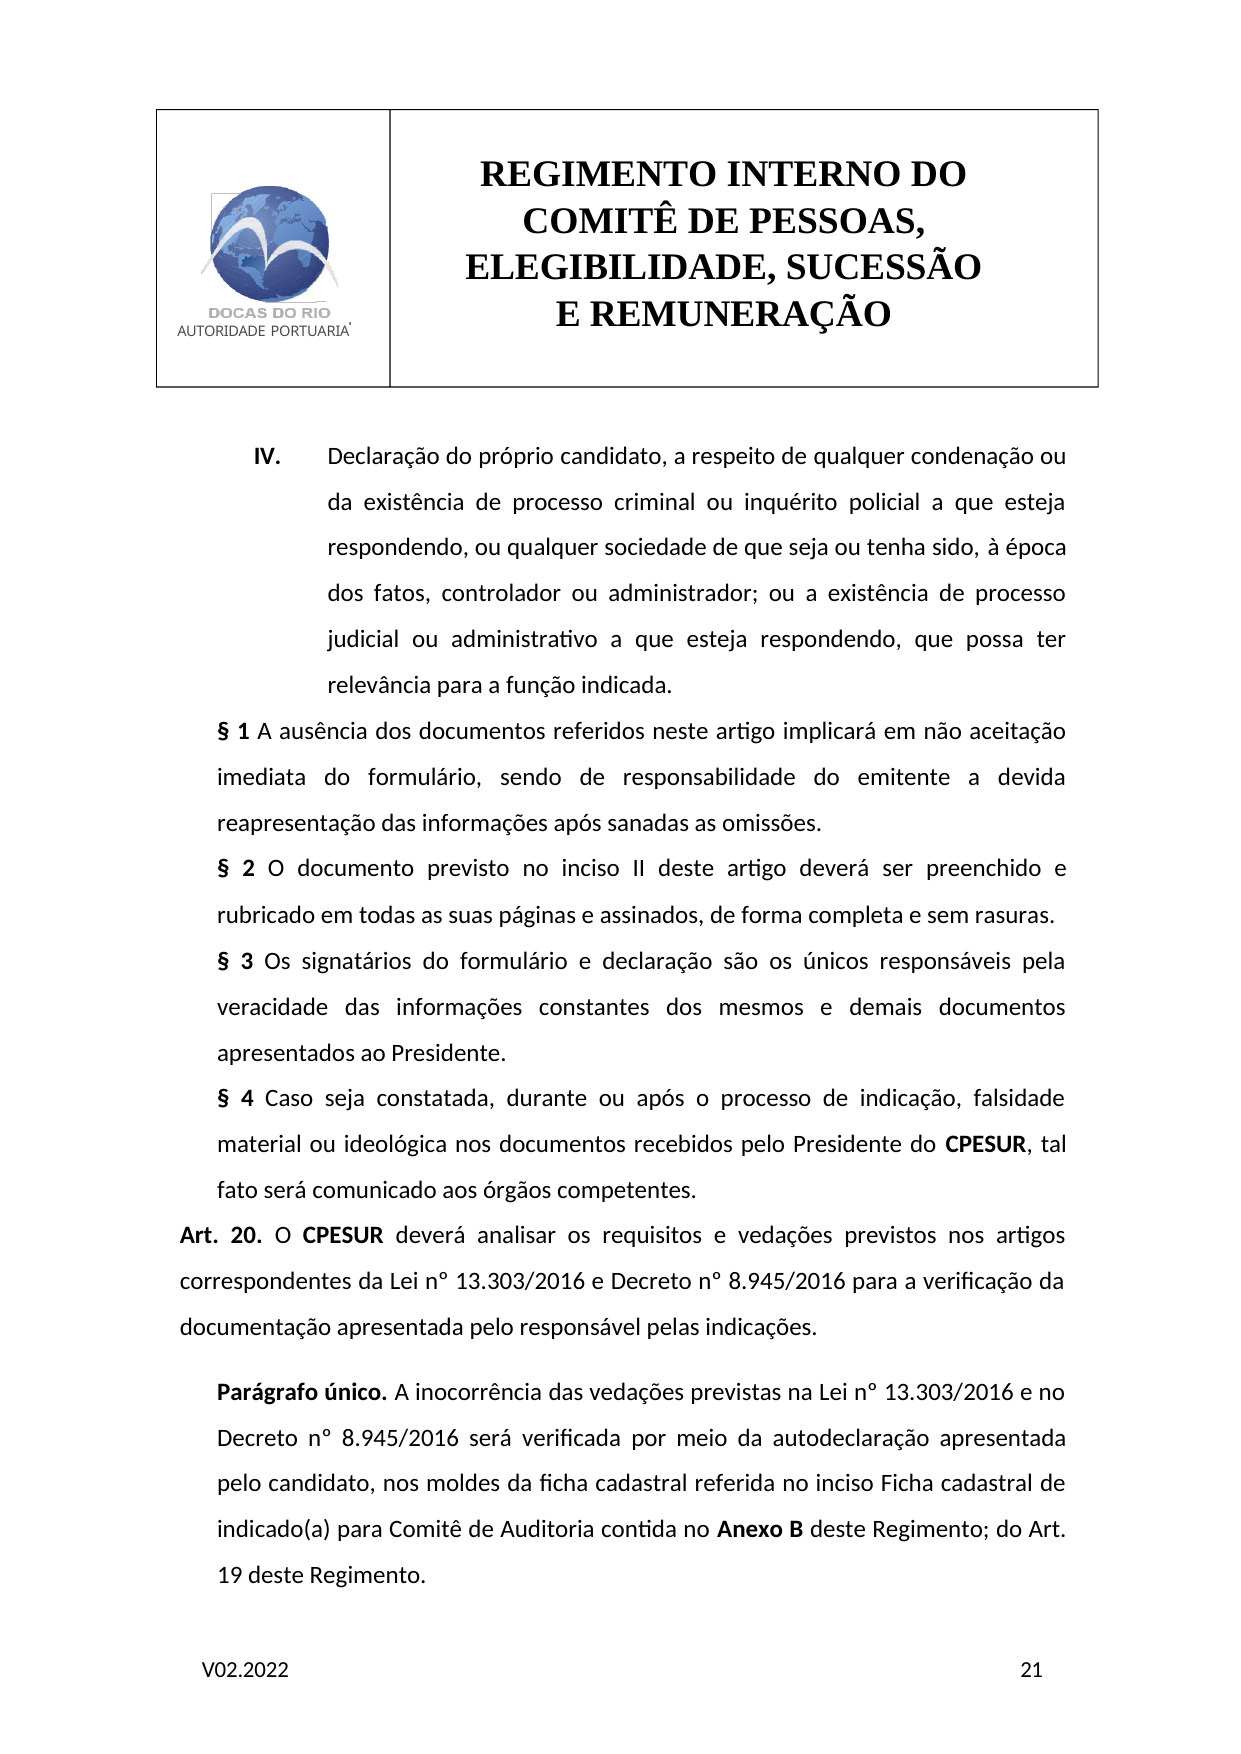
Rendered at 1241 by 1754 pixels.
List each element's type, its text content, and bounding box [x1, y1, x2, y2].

picture [200, 185, 351, 325]
list Declaração do próprio candidato, a respeito de qualquer condenação ou da existência de processo criminal ou inquérito policial a que esteja respondendo, ou qualquer sociedade de que seja ou tenha sido, à época dos fatos, controlador ou administrador; ou a existência de processo judicial ou administrativo a que esteja respondendo, que possa ter relevância para a função indicada. [253, 440, 1067, 699]
text Parágrafo único. A inocorrência das vedações previstas na Lei nº 13.303/2016 e no Decreto nº 8.945/2016 será verificada por meio da autodeclaração apresentada pelo candidato, nos moldes da ficha cadastral referida no inciso Ficha cadastral de indicado(a) para Comitê de Auditoria contida no Anexo B deste Regimento; do Art. 19 deste Regimento. [217, 1376, 1067, 1589]
text § 3 Os signatários do formulário e declaração são os únicos responsáveis pela veracidade das informações constantes dos mesmos e demais documentos apresentados ao Presidente. [217, 945, 1067, 1067]
text Art. 20. O CPESUR deverá analisar os requisitos e vedações previstos nos artigos correspondentes da Lei nº 13.303/2016 e Decreto nº 8.945/2016 para a verificação da documentação apresentada pelo responsável pelas indicações. [179, 1219, 1067, 1342]
text § 4 Caso seja constatada, durante ou após o processo de indicação, falsidade material ou ideológica nos documentos recebidos pelo Presidente do CPESUR, tal fato será comunicado aos órgãos competentes. [217, 1082, 1067, 1204]
text § 1 A ausência dos documentos referidos neste artigo implicará em não aceitação imediata do formulário, sendo de responsabilidade do emitente a devida reapresentação das informações após sanadas as omissões. [217, 715, 1067, 837]
text § 2 O documento previsto no inciso II deste artigo deverá ser preenchido e rubricado em todas as suas páginas e assinados, de forma completa e sem rasuras. [217, 852, 1067, 929]
